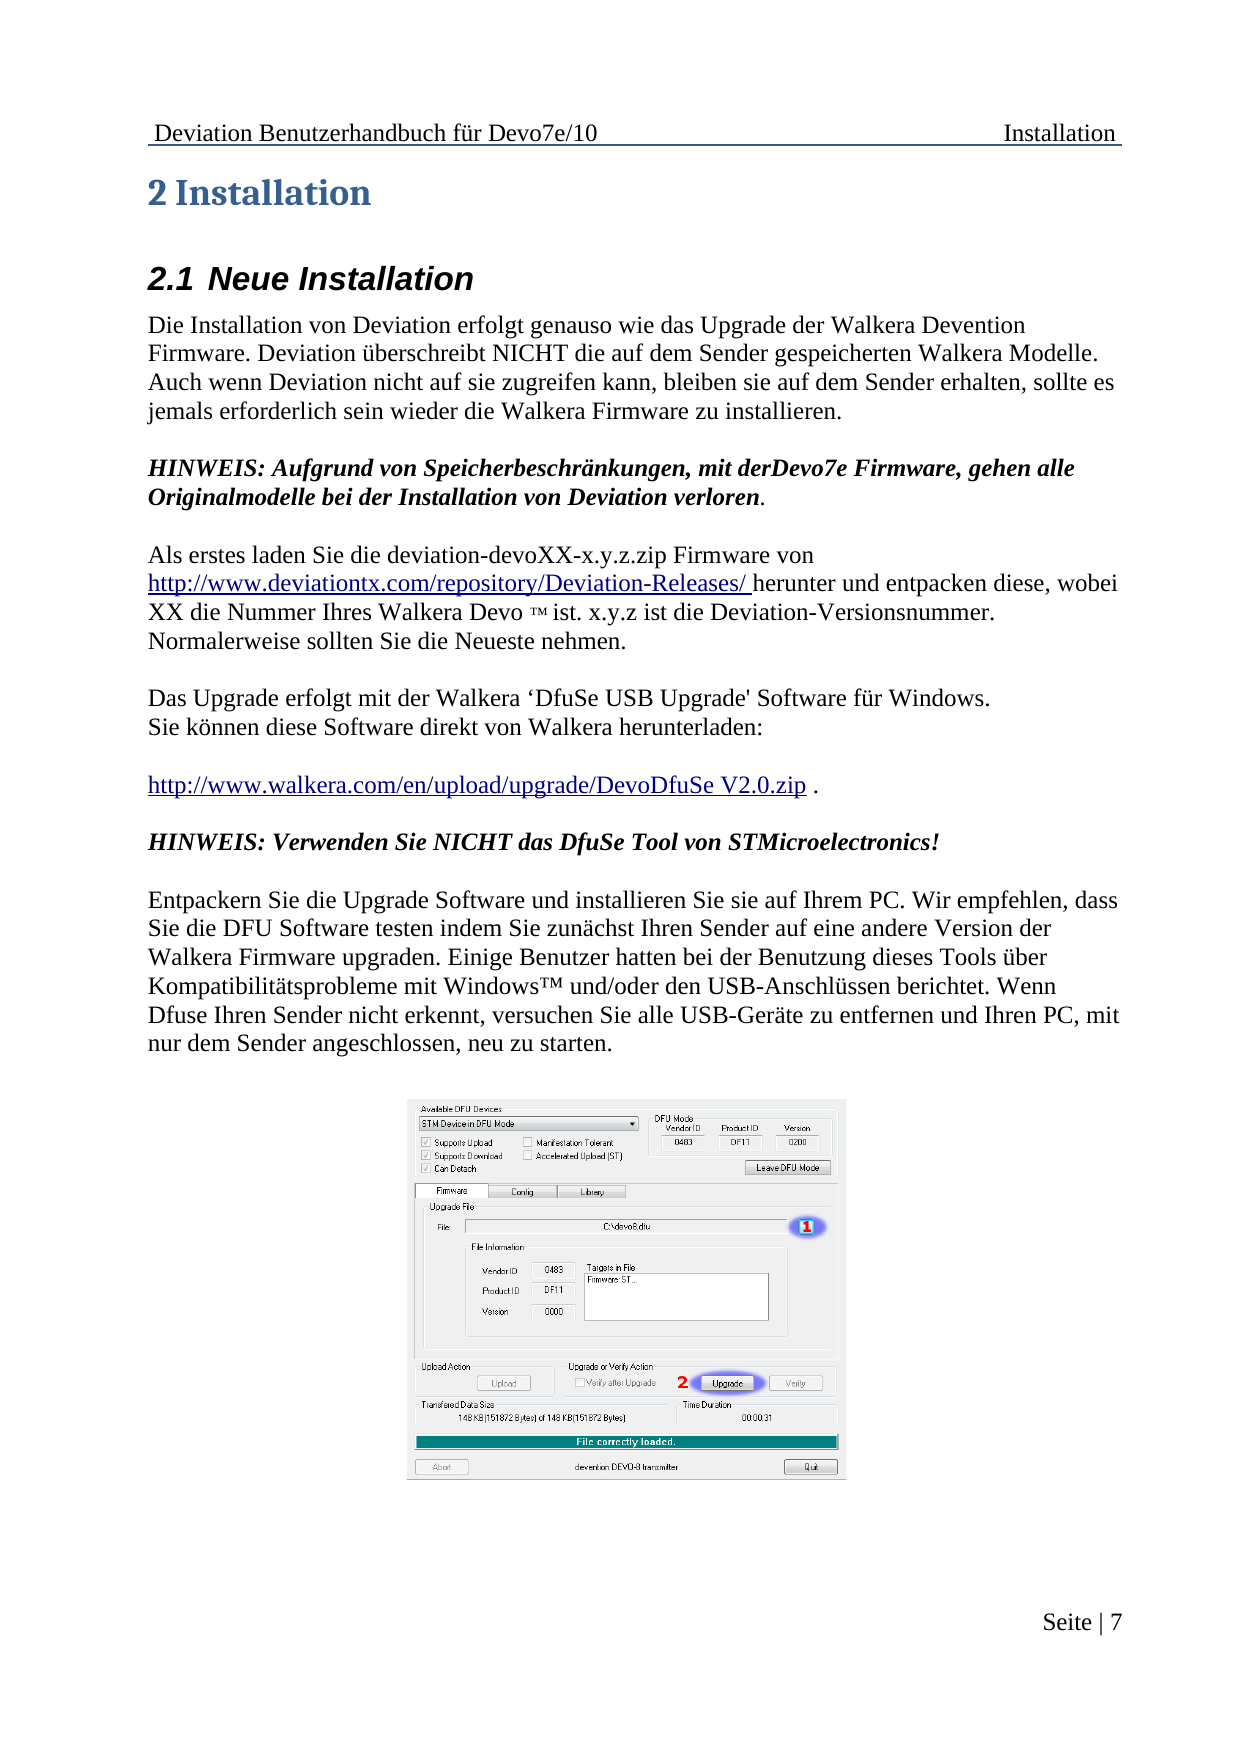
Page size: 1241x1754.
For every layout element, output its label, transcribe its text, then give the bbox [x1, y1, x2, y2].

subtitle Neue Installation [148, 259, 1122, 298]
subtitle Installation [148, 171, 1122, 214]
text Entpackern Sie die Upgrade Software und installieren Sie sie auf Ihrem PC. Wir empfehlen, dass Sie die DFU Software testen indem Sie zunächst Ihren Sender auf eine andere Version der Walkera Firmware upgraden. Einige Benutzer hatten bei der Benutzung dieses Tools über Kompatibilitätsprobleme mit Windows™ und/oder den USB-Anschlüssen berichtet. Wenn Dfuse Ihren Sender nicht erkennt, versuchen Sie alle USB-Geräte zu entfernen und Ihren PC, mit nur dem Sender angeschlossen, neu zu starten. [148, 885, 1122, 1057]
text http://www.walkera.com/en/upload/upgrade/DevoDfuSe V2.0.zip . [148, 770, 1122, 798]
picture [406, 1099, 847, 1480]
text Die Installation von Deviation erfolgt genauso wie das Upgrade der Walkera Devention Firmware. Deviation überschreibt NICHT die auf dem Sender gespeicherten Walkera Modelle. Auch wenn Deviation nicht auf sie zugreifen kann, bleiben sie auf dem Sender erhalten, sollte es jemals erforderlich sein wieder die Walkera Firmware zu installieren. [148, 310, 1122, 425]
text Sie können diese Software direkt von Walkera herunterladen: [148, 712, 1122, 741]
text HINWEIS: Aufgrund von Speicherbeschränkungen, mit derDevo7e Firmware, gehen alle Originalmodelle bei der Installation von Deviation verloren. [148, 453, 1122, 511]
text Das Upgrade erfolgt mit der Walkera ‘DfuSe USB Upgrade' Software für Windows. [148, 683, 1122, 712]
text HINWEIS: Verwenden Sie NICHT das DfuSe Tool von STMicroelectronics! [148, 827, 1122, 856]
text Als erstes laden Sie die deviation-devoXX-x.y.z.zip Firmware von http://www.deviationtx.com/repository/Deviation-Releases/ herunter und entpacken diese, wobei XX die Nummer Ihres Walkera Devo ™ ist. x.y.z ist die Deviation-Versionsnummer. Normalerweise sollten Sie die Neueste nehmen. [148, 540, 1122, 655]
